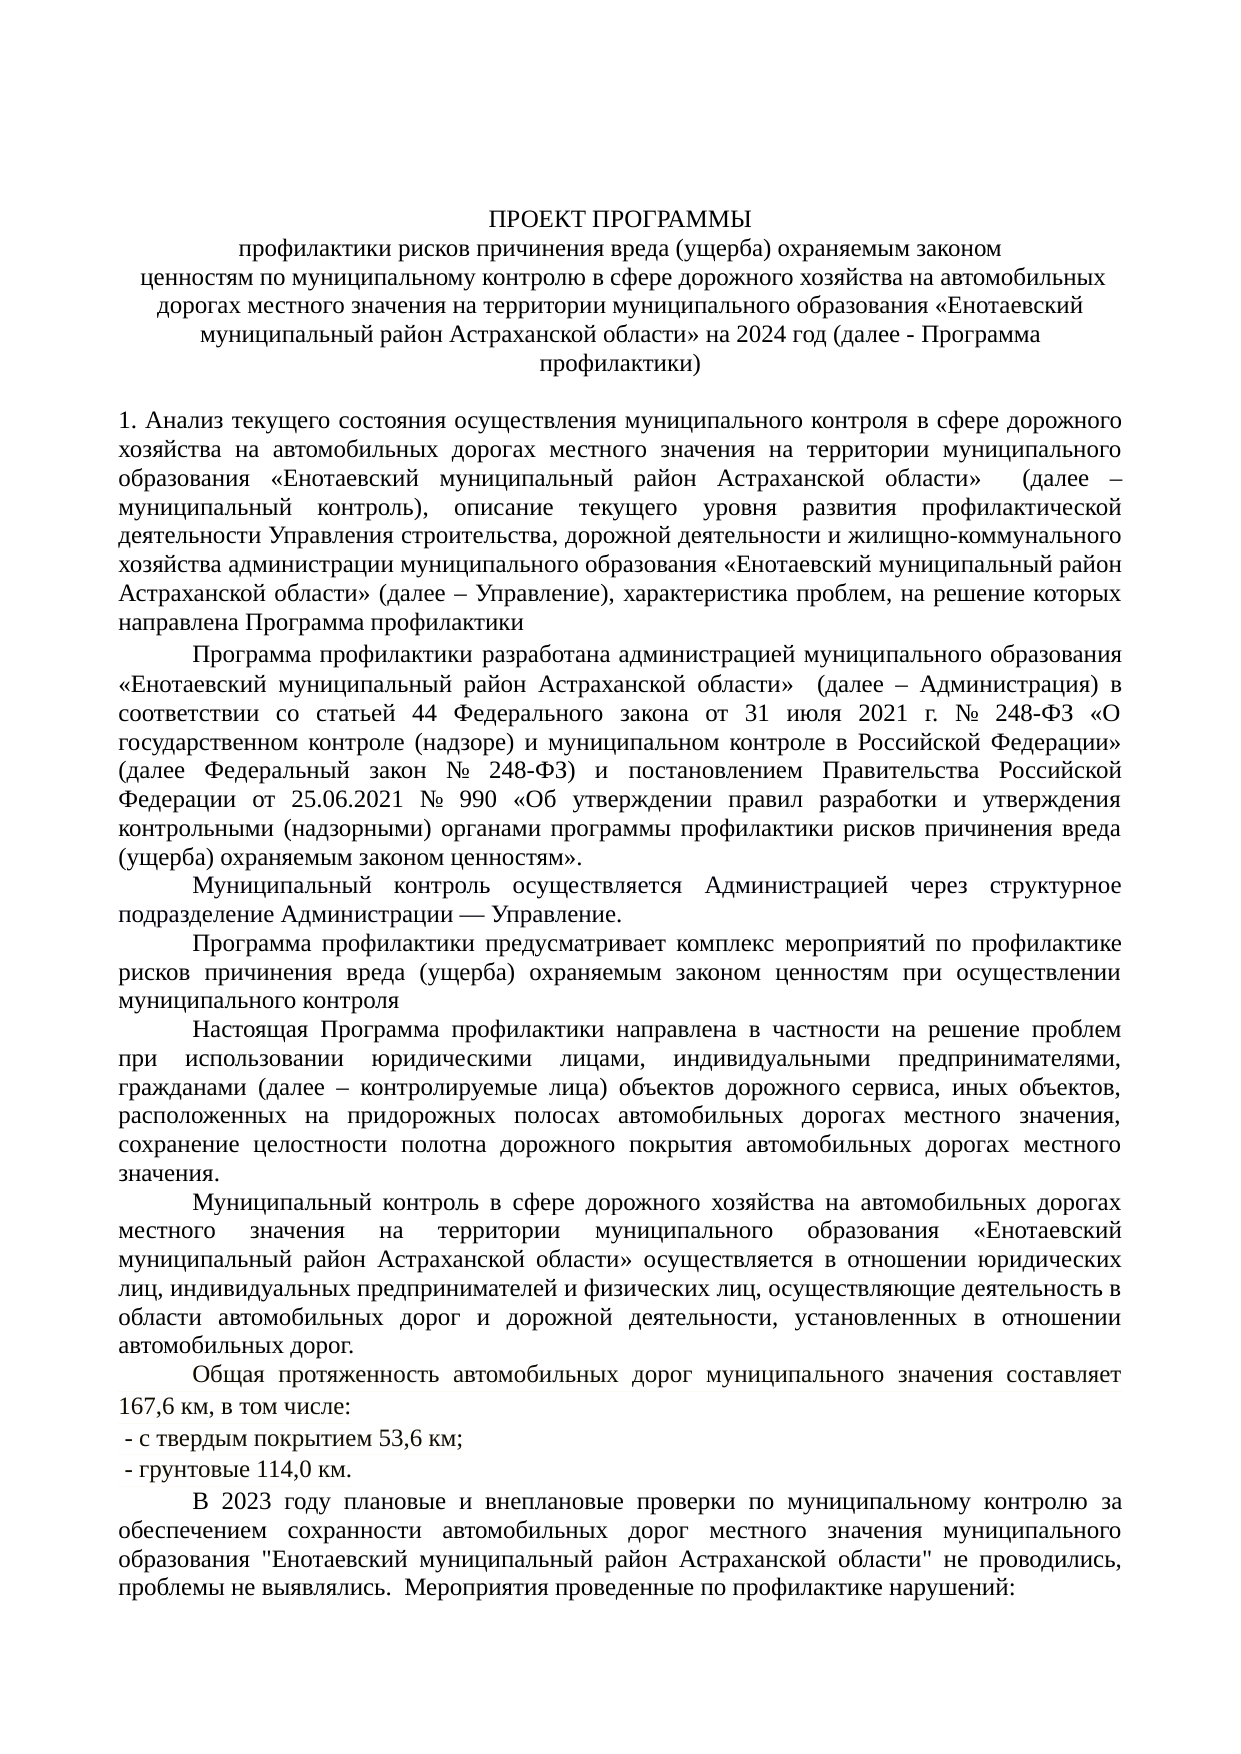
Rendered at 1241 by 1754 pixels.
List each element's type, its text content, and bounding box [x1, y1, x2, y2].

text Программа профилактики разработана администрацией муниципального образования «Енотаевский муниципальный район Астраханской области» (далее – Администрация) в соответствии со статьей 44 Федерального закона от 31 июля 2021 г. № 248-ФЗ «О государственном контроле (надзоре) и муниципальном контроле в Российской Федерации» (далее Федеральный закон № 248-ФЗ) и постановлением Правительства Российской Федерации от 25.06.2021 № 990 «Об утверждении правил разработки и утверждения контрольными (надзорными) органами программы профилактики рисков причинения вреда (ущерба) охраняемым законом ценностям». [118, 636, 1122, 870]
text 1. Анализ текущего состояния осуществления муниципального контроля в сфере дорожного хозяйства на автомобильных дорогах местного значения на территории муниципального образования «Енотаевский муниципальный район Астраханской области» (далее – муниципальный контроль), описание текущего уровня развития профилактической деятельности Управления строительства, дорожной деятельности и жилищно-коммунального хозяйства администрации муниципального образования «Енотаевский муниципальный район Астраханской области» (далее – Управление), характеристика проблем, на решение которых направлена Программа профилактики [118, 406, 1122, 636]
text профилактики рисков причинения вреда (ущерба) охраняемым законом [118, 233, 1122, 262]
text Программа профилактики предусматривает комплекс мероприятий по профилактике рисков причинения вреда (ущерба) охраняемым законом ценностям при осуществлении муниципального контроля [118, 928, 1122, 1014]
text В 2023 году плановые и внеплановые проверки по муниципальному контролю за обеспечением сохранности автомобильных дорог местного значения муниципального образования "Енотаевский муниципальный район Астраханской области" не проводились, проблемы не выявлялись. Мероприятия проведенные по профилактике нарушений: [118, 1486, 1122, 1601]
text Общая протяженность автомобильных дорог муниципального значения составляет [118, 1359, 1122, 1391]
list - грунтовые 114,0 км. [118, 1454, 1122, 1486]
text Муниципальный контроль осуществляется Администрацией через структурное подразделение Администрации — Управление. [118, 870, 1122, 928]
text ПРОЕКТ ПРОГРАММЫ [118, 204, 1122, 233]
text Муниципальный контроль в сфере дорожного хозяйства на автомобильных дорогах местного значения на территории муниципального образования «Енотаевский муниципальный район Астраханской области» осуществляется в отношении юридических лиц, индивидуальных предпринимателей и физических лиц, осуществляющие деятельность в области автомобильных дорог и дорожной деятельности, установленных в отношении автомобильных дорог. [118, 1187, 1122, 1359]
text ценностям по муниципальному контролю в сфере дорожного хозяйства на автомобильных дорогах местного значения на территории муниципального образования «Енотаевский муниципальный район Астраханской области» на 2024 год (далее - Программа профилактики) [118, 262, 1122, 377]
text 167,6 км, в том числе: [118, 1392, 1122, 1423]
list - с твердым покрытием 53,6 км; [118, 1423, 1122, 1454]
text Настоящая Программа профилактики направлена в частности на решение проблем при использовании юридическими лицами, индивидуальными предпринимателями, гражданами (далее – контролируемые лица) объектов дорожного сервиса, иных объектов, расположенных на придорожных полосах автомобильных дорогах местного значения, сохранение целостности полотна дорожного покрытия автомобильных дорогах местного значения. [118, 1014, 1122, 1187]
